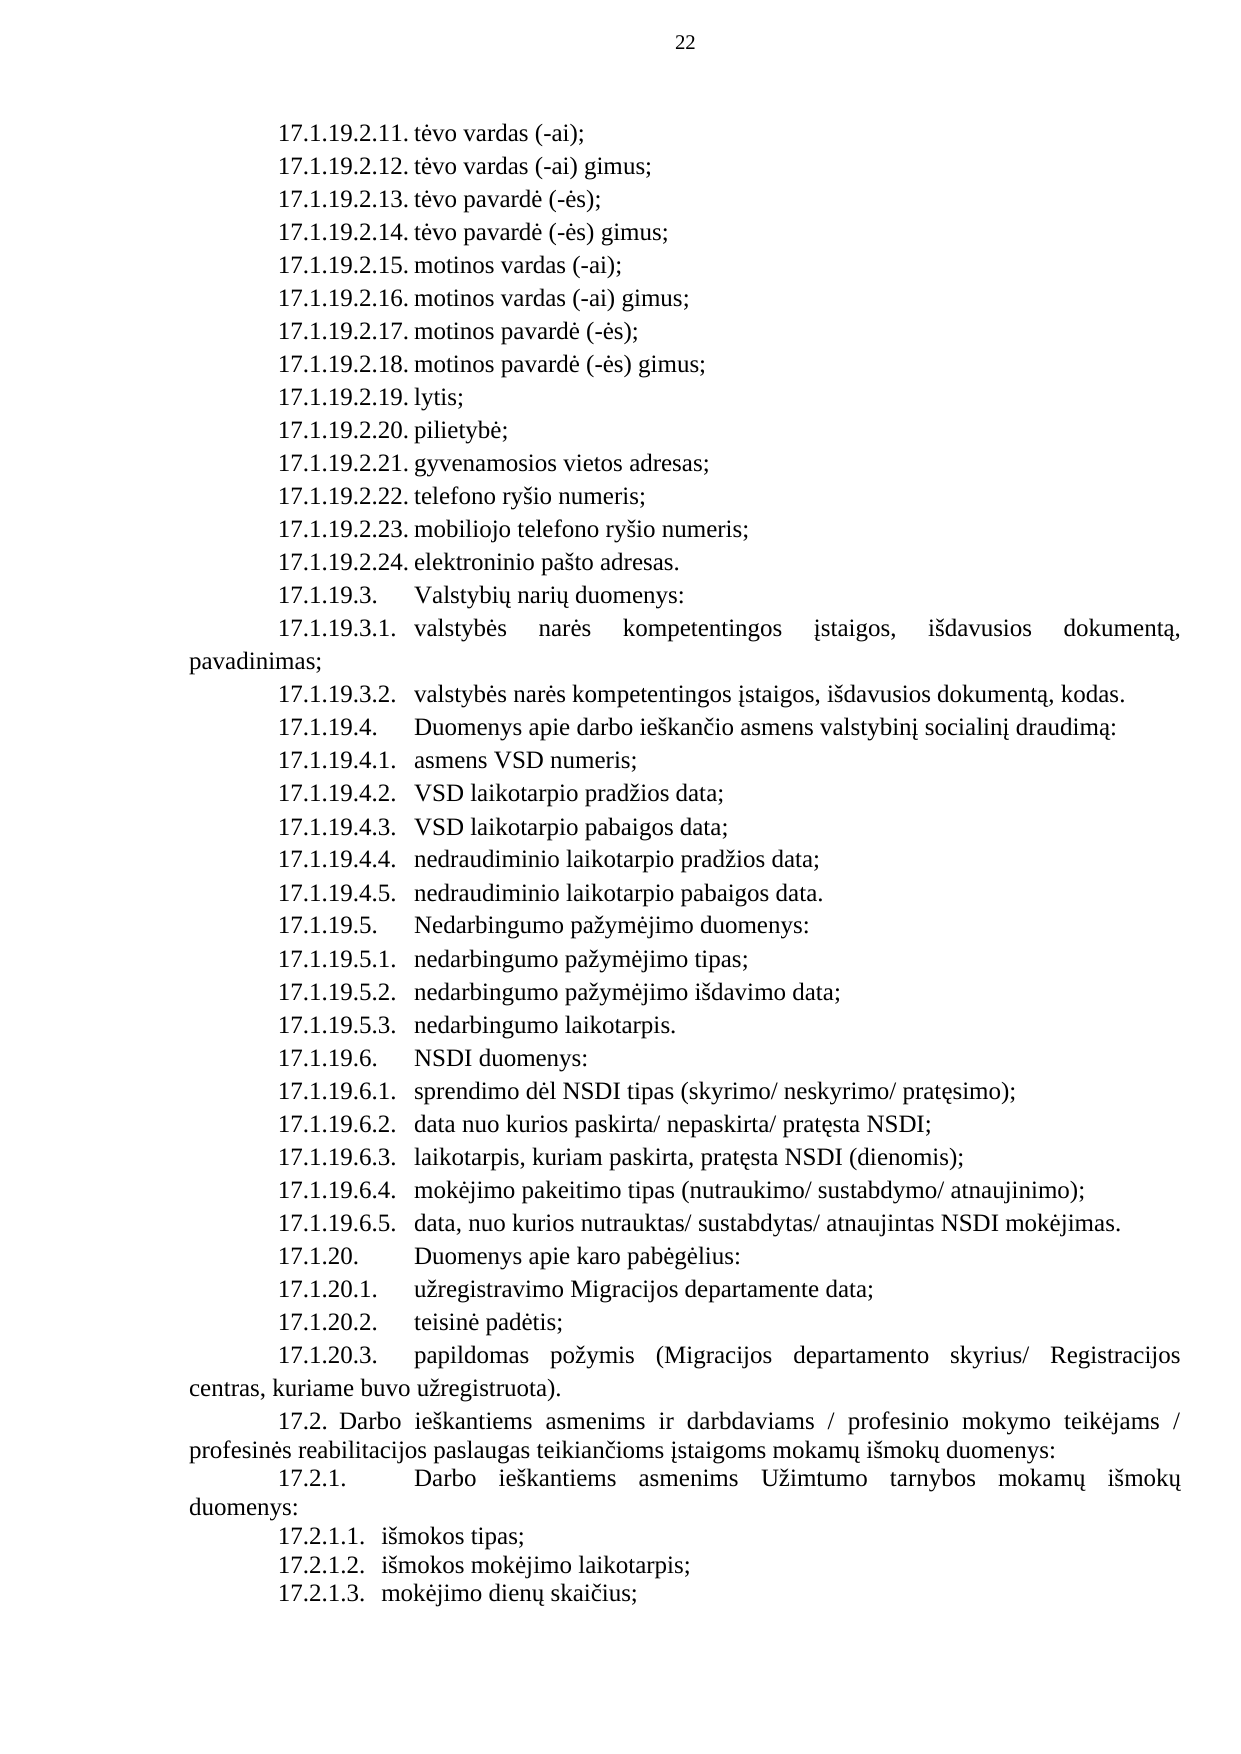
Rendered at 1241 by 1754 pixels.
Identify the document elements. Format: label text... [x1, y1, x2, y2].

text 17.1.19.4.3. VSD laikotarpio pabaigos data; [189, 812, 1181, 840]
text 17.1.19.3.2. valstybės narės kompetentingos įstaigos, išdavusios dokumentą, kodas. [189, 679, 1181, 708]
text 17.1.20.1. užregistravimo Migracijos departamente data; [189, 1274, 1181, 1303]
text 17.1.19.5.1. nedarbingumo pažymėjimo tipas; [189, 944, 1181, 972]
text 17.1.19.4.4. nedraudiminio laikotarpio pradžios data; [189, 844, 1181, 873]
text 17.1.19.2.13. tėvo pavardė (-ės); [189, 184, 1181, 213]
text 17.1.20. Duomenys apie karo pabėgėlius: [189, 1241, 1181, 1269]
text 17.1.19.2.23. mobiliojo telefono ryšio numeris; [189, 514, 1181, 543]
text 17.1.19.2.18. motinos pavardė (-ės) gimus; [189, 349, 1181, 378]
text 17.1.19.4.1. asmens VSD numeris; [189, 746, 1181, 774]
text 17.2.1.1. išmokos tipas; [189, 1521, 1181, 1550]
text 17.1.19.4. Duomenys apie darbo ieškančio asmens valstybinį socialinį draudimą: [189, 712, 1181, 741]
text 17.1.19.3.1. valstybės narės kompetentingos įstaigos, išdavusios dokumentą, pavadinimas; [189, 613, 1181, 675]
text 17.1.19.2.20. pilietybė; [189, 415, 1181, 444]
text 17.1.19.6.4. mokėjimo pakeitimo tipas (nutraukimo/ sustabdymo/ atnaujinimo); [189, 1175, 1181, 1203]
text 17.1.19.5.3. nedarbingumo laikotarpis. [189, 1010, 1181, 1038]
text 17.1.19.2.15. motinos vardas (-ai); [189, 250, 1181, 279]
text 17.1.19.2.19. lytis; [189, 382, 1181, 411]
text 17.1.19.2.21. gyvenamosios vietos adresas; [189, 448, 1181, 477]
text 17.1.19.2.11. tėvo vardas (-ai); [189, 118, 1181, 147]
text 17.1.19.4.5. nedraudiminio laikotarpio pabaigos data. [189, 878, 1181, 906]
text 17.1.19.2.17. motinos pavardė (-ės); [189, 316, 1181, 345]
text 17.1.20.3. papildomas požymis (Migracijos departamento skyrius/ Registracijos centras, kuriame buvo užregistruota). [189, 1340, 1181, 1402]
text 17.1.19.2.16. motinos vardas (-ai) gimus; [189, 283, 1181, 312]
text 17.2.1. Darbo ieškantiems asmenims Užimtumo tarnybos mokamų išmokų duomenys: [189, 1463, 1181, 1521]
text 17.1.19.5. Nedarbingumo pažymėjimo duomenys: [189, 911, 1181, 939]
text 17.1.19.6.2. data nuo kurios paskirta/ nepaskirta/ pratęsta NSDI; [189, 1109, 1181, 1137]
text 17.1.19.6. NSDI duomenys: [189, 1043, 1181, 1071]
text 17.1.19.6.5. data, nuo kurios nutrauktas/ sustabdytas/ atnaujintas NSDI mokėjimas. [189, 1208, 1181, 1237]
text 17.2. Darbo ieškantiems asmenims ir darbdaviams / profesinio mokymo teikėjams / profesinės reabilitacijos paslaugas teikiančioms įstaigoms mokamų išmokų duomenys: [189, 1406, 1181, 1463]
text 17.2.1.3. mokėjimo dienų skaičius; [189, 1578, 1181, 1607]
text 17.1.20.2. teisinė padėtis; [189, 1307, 1181, 1336]
text 17.1.19.5.2. nedarbingumo pažymėjimo išdavimo data; [189, 977, 1181, 1005]
text 17.1.19.2.14. tėvo pavardė (-ės) gimus; [189, 217, 1181, 246]
text 17.1.19.6.1. sprendimo dėl NSDI tipas (skyrimo/ neskyrimo/ pratęsimo); [189, 1076, 1181, 1104]
text 17.1.19.2.22. telefono ryšio numeris; [189, 481, 1181, 510]
text 17.2.1.2. išmokos mokėjimo laikotarpis; [189, 1550, 1181, 1578]
text 17.1.19.2.24. elektroninio pašto adresas. [189, 547, 1181, 576]
text 17.1.19.6.3. laikotarpis, kuriam paskirta, pratęsta NSDI (dienomis); [189, 1142, 1181, 1171]
text 17.1.19.3. Valstybių narių duomenys: [189, 580, 1181, 609]
text 17.1.19.4.2. VSD laikotarpio pradžios data; [189, 778, 1181, 807]
text 17.1.19.2.12. tėvo vardas (-ai) gimus; [189, 151, 1181, 180]
